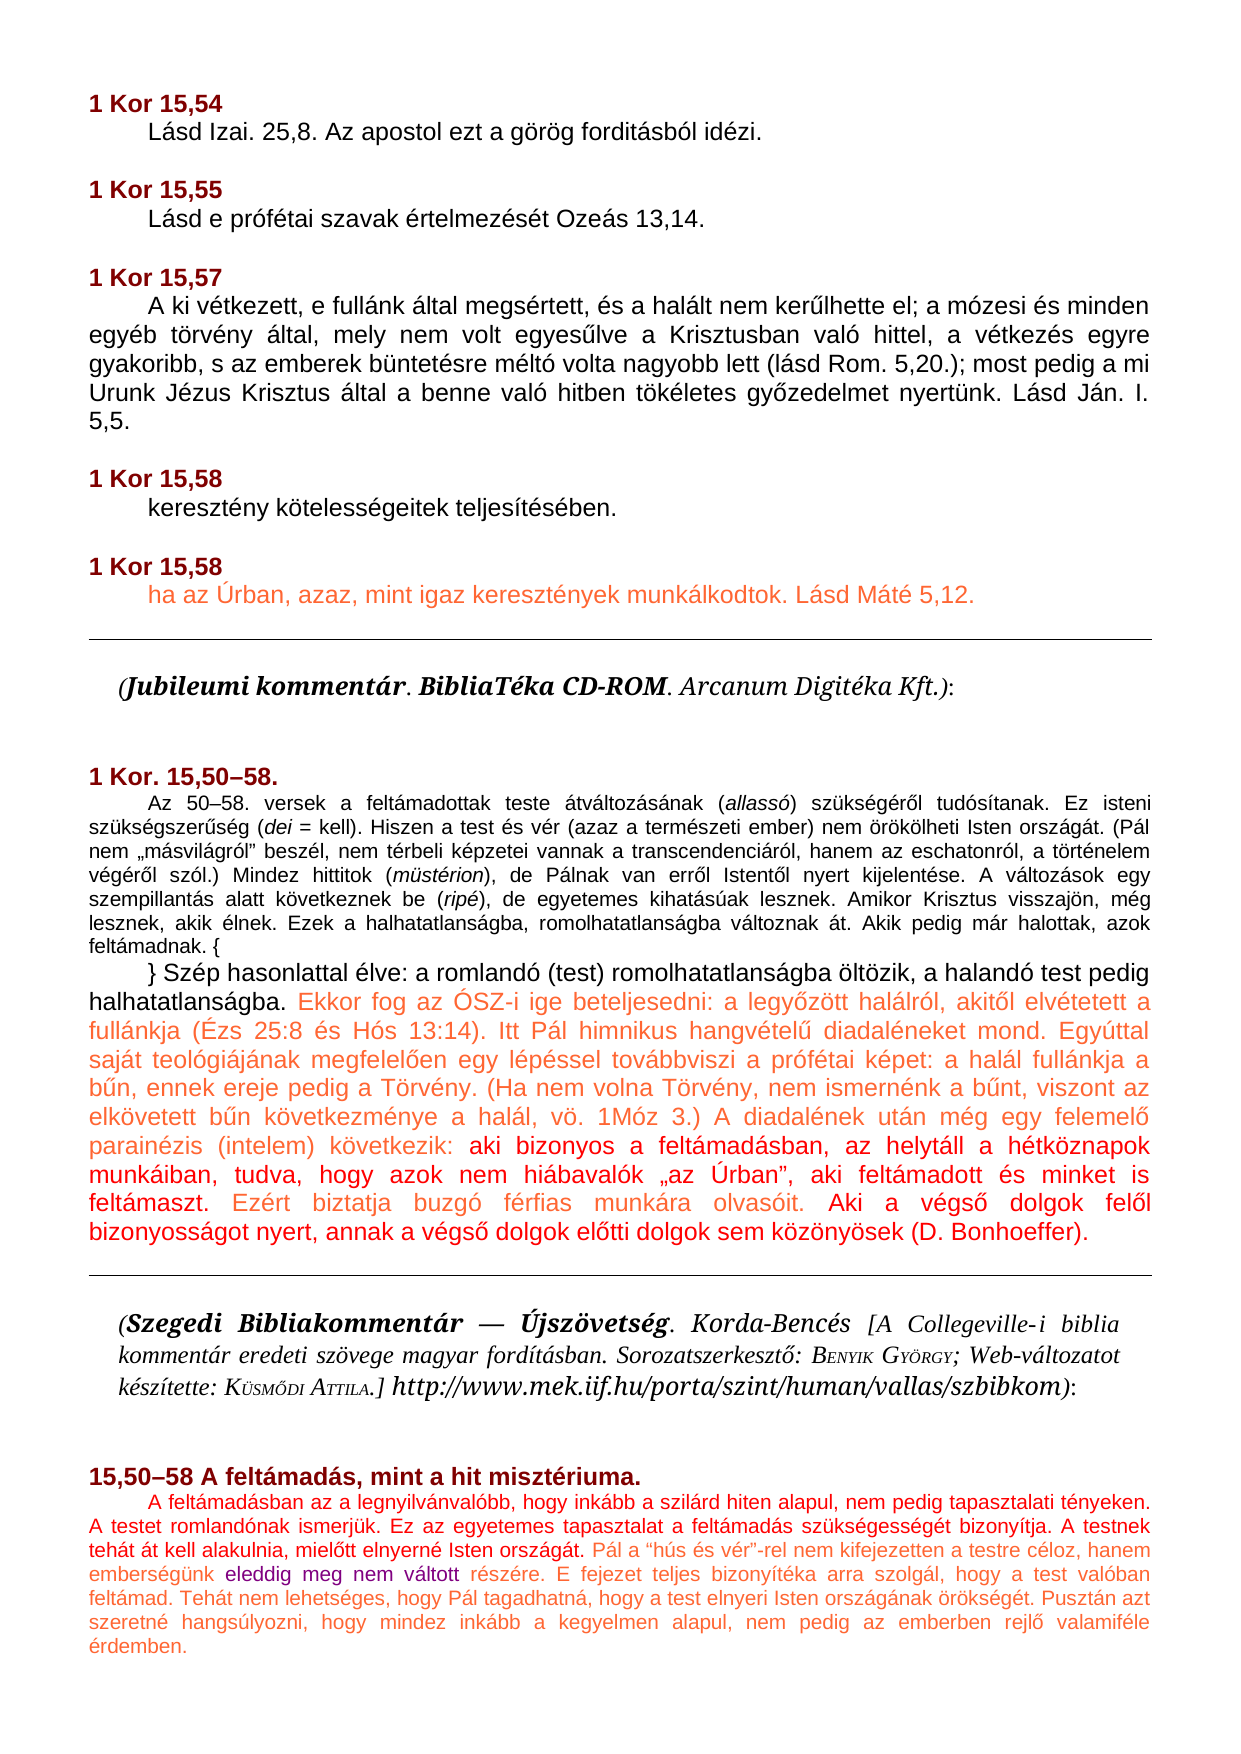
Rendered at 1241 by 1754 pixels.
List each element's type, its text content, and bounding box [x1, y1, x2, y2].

text (Szegedi Bibliakommentár ― Újszövetség. Korda-Bencés [A Collegeville‑i biblia kommentár eredeti szövege magyar fordításban. Sorozatszerkesztő: Benyik György; Web-változatot készítette: Küsmődi Attila.] http://www.mek.iif.hu/porta/szint/human/vallas/szbibkom): [88, 1276, 1152, 1432]
text (Jubileumi kommentár. BibliaTéka CD-ROM. Arcanum Digitéka Kft.): [88, 640, 1152, 732]
text ha az Úrban, azaz, mint igaz keresztények munkálkodtok. Lásd Máté 5,12. [88, 580, 1152, 609]
text Lásd e prófétai szavak értelmezését Ozeás 13,14. [88, 204, 1152, 233]
text 1 Kor 15,58 [88, 551, 1152, 580]
text Az 50–58. versek a feltámadottak teste átváltozásának (allassó) szükségéről tudósítanak. Ez isteni szükségszerűség (dei = kell). Hiszen a test és vér (azaz a természeti ember) nem örökölheti Isten országát. (Pál nem „másvilágról” beszél, nem térbeli képzetei vannak a transcendenciáról, hanem az eschatonról, a történelem végéről szól.) Mindez hittitok (müstérion), de Pálnak van erről Istentől nyert kijelentése. A változások egy szempillantás alatt következnek be (ripé), de egyetemes kihatásúak lesznek. Amikor Krisztus visszajön, még lesznek, akik élnek. Ezek a halhatatlanságba, romolhatatlanságba változnak át. Akik pedig már halottak, azok feltámadnak. { [88, 791, 1152, 958]
text 1 Kor 15,54 [88, 88, 1152, 117]
text A feltámadásban az a legnyilvánvalóbb, hogy inkább a szilárd hiten alapul, nem pedig tapasztalati tényeken. A testet romlandónak ismerjük. Ez az egyetemes tapasztalat a feltámadás szükségességét bizonyítja. A testnek tehát át kell alakulnia, mielőtt elnyerné Isten országát. Pál a “hús és vér”-rel nem kifejezetten a testre céloz, hanem emberségünk eleddig meg nem váltott részére. E fejezet teljes bizonyítéka arra szolgál, hogy a test valóban feltámad. Tehát nem lehetséges, hogy Pál tagadhatná, hogy a test elnyeri Isten országának örökségét. Pusztán azt szeretné hangsúlyozni, hogy mindez inkább a kegyelmen alapul, nem pedig az emberben rejlő valamiféle érdemben. [88, 1490, 1152, 1658]
text } Szép hasonlattal élve: a romlandó (test) romolhatatlanságba öltözik, a halandó test pedig halhatatlanságba. Ekkor fog az ÓSZ‑i ige beteljesedni: a legyőzött halálról, akitől elvétetett a fullánkja (Ézs 25:8 és Hós 13:14). Itt Pál himnikus hangvételű diadaléneket mond. Egyúttal saját teológiájának megfelelően egy lépéssel továbbviszi a prófétai képet: a halál fullánkja a bűn, ennek ereje pedig a Törvény. (Ha nem volna Törvény, nem ismernénk a bűnt, viszont az elkövetett bűn következménye a halál, vö. 1Móz 3.) A diadalének után még egy felemelő parainézis (intelem) következik: aki bizonyos a feltámadásban, az helytáll a hétköznapok munkáiban, tudva, hogy azok nem hiábavalók „az Úrban”, aki feltámadott és minket is feltámaszt. Ezért biztatja buzgó férfias munkára olvasóit. Aki a végső dolgok felől bizonyosságot nyert, annak a végső dolgok előtti dolgok sem közönyösek (D. Bonhoeffer). [88, 958, 1152, 1246]
text 1 Kor 15,57 [88, 262, 1152, 291]
text 1 Kor. 15,50–58. [88, 762, 1152, 791]
text 15,50–58 A feltámadás, mint a hit misztériuma. [88, 1461, 1152, 1490]
text A ki vétkezett, e fullánk által megsértett, és a halált nem kerűlhette el; a mózesi és minden egyéb törvény által, mely nem volt egyesűlve a Krisztusban való hittel, a vétkezés egyre gyakoribb, s az emberek büntetésre méltó volta nagyobb lett (lásd Rom. 5,20.); most pedig a mi Urunk Jézus Krisztus által a benne való hitben tökéletes győzedelmet nyertünk. Lásd Ján. I. 5,5. [88, 291, 1152, 435]
text keresztény kötelességeitek teljesítésében. [88, 493, 1152, 522]
text 1 Kor 15,58 [88, 464, 1152, 493]
text 1 Kor 15,55 [88, 176, 1152, 204]
text Lásd Izai. 25,8. Az apostol ezt a görög forditásból idézi. [88, 117, 1152, 146]
